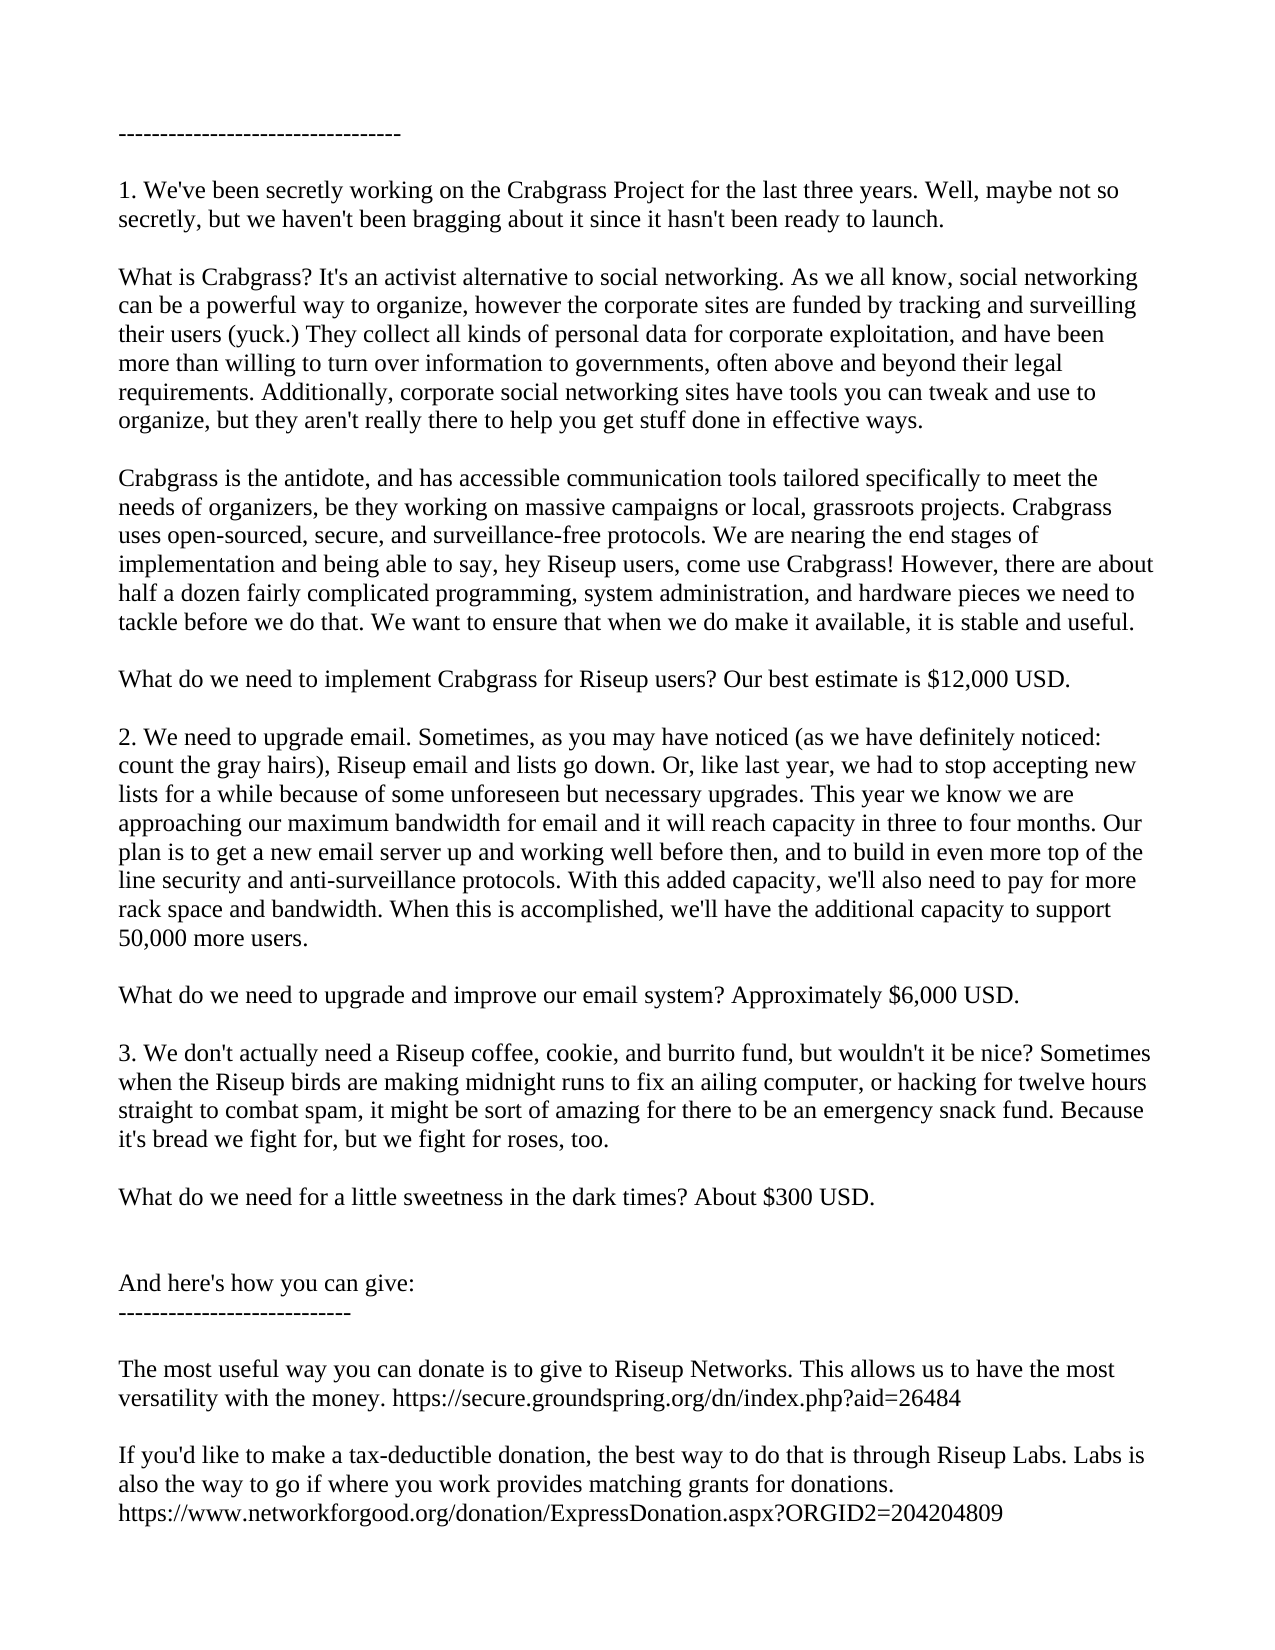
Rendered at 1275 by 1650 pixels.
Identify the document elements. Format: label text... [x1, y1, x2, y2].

text ---------------------------- [118, 1297, 1157, 1326]
text If you'd like to make a tax-deductible donation, the best way to do that is through Riseup Labs. Labs is also the way to go if where you work provides matching grants for donations. https://www.networkforgood.org/donation/ExpressDonation.aspx?ORGID2=204204809 [118, 1441, 1157, 1527]
text What do we need for a little sweetness in the dark times? About $300 USD. [118, 1182, 1157, 1211]
text What do we need to upgrade and improve our email system? Approximately $6,000 USD. [118, 981, 1157, 1009]
text 1. We've been secretly working on the Crabgrass Project for the last three years. Well, maybe not so secretly, but we haven't been bragging about it since it hasn't been ready to launch. [118, 176, 1157, 233]
text And here's how you can give: [118, 1268, 1157, 1297]
text What do we need to implement Crabgrass for Riseup users? Our best estimate is $12,000 USD. [118, 664, 1157, 693]
text What is Crabgrass? It's an activist alternative to social networking. As we all know, social networking can be a powerful way to organize, however the corporate sites are funded by tracking and surveilling their users (yuck.) They collect all kinds of personal data for corporate exploitation, and have been more than willing to turn over information to governments, often above and beyond their legal requirements. Additionally, corporate social networking sites have tools you can tweak and use to organize, but they aren't really there to help you get stuff done in effective ways. [118, 262, 1157, 434]
text 3. We don't actually need a Riseup coffee, cookie, and burrito fund, but wouldn't it be nice? Sometimes when the Riseup birds are making midnight runs to fix an ailing computer, or hacking for twelve hours straight to combat spam, it might be sort of amazing for there to be an emergency snack fund. Because it's bread we fight for, but we fight for roses, too. [118, 1038, 1157, 1153]
text The most useful way you can donate is to give to Riseup Networks. This allows us to have the most versatility with the money. https://secure.groundspring.org/dn/index.php?aid=26484 [118, 1354, 1157, 1412]
text ---------------------------------- [118, 118, 1157, 147]
text Crabgrass is the antidote, and has accessible communication tools tailored specifically to meet the needs of organizers, be they working on massive campaigns or local, grassroots projects. Crabgrass uses open-sourced, secure, and surveillance-free protocols. We are nearing the end stages of implementation and being able to say, hey Riseup users, come use Crabgrass! However, there are about half a dozen fairly complicated programming, system administration, and hardware pieces we need to tackle before we do that. We want to ensure that when we do make it available, it is stable and useful. [118, 463, 1157, 636]
text 2. We need to upgrade email. Sometimes, as you may have noticed (as we have definitely noticed: count the gray hairs), Riseup email and lists go down. Or, like last year, we had to stop accepting new lists for a while because of some unforeseen but necessary upgrades. This year we know we are approaching our maximum bandwidth for email and it will reach capacity in three to four months. Our plan is to get a new email server up and working well before then, and to build in even more top of the line security and anti-surveillance protocols. With this added capacity, we'll also need to pay for more rack space and bandwidth. When this is accomplished, we'll have the additional capacity to support 50,000 more users. [118, 722, 1157, 952]
